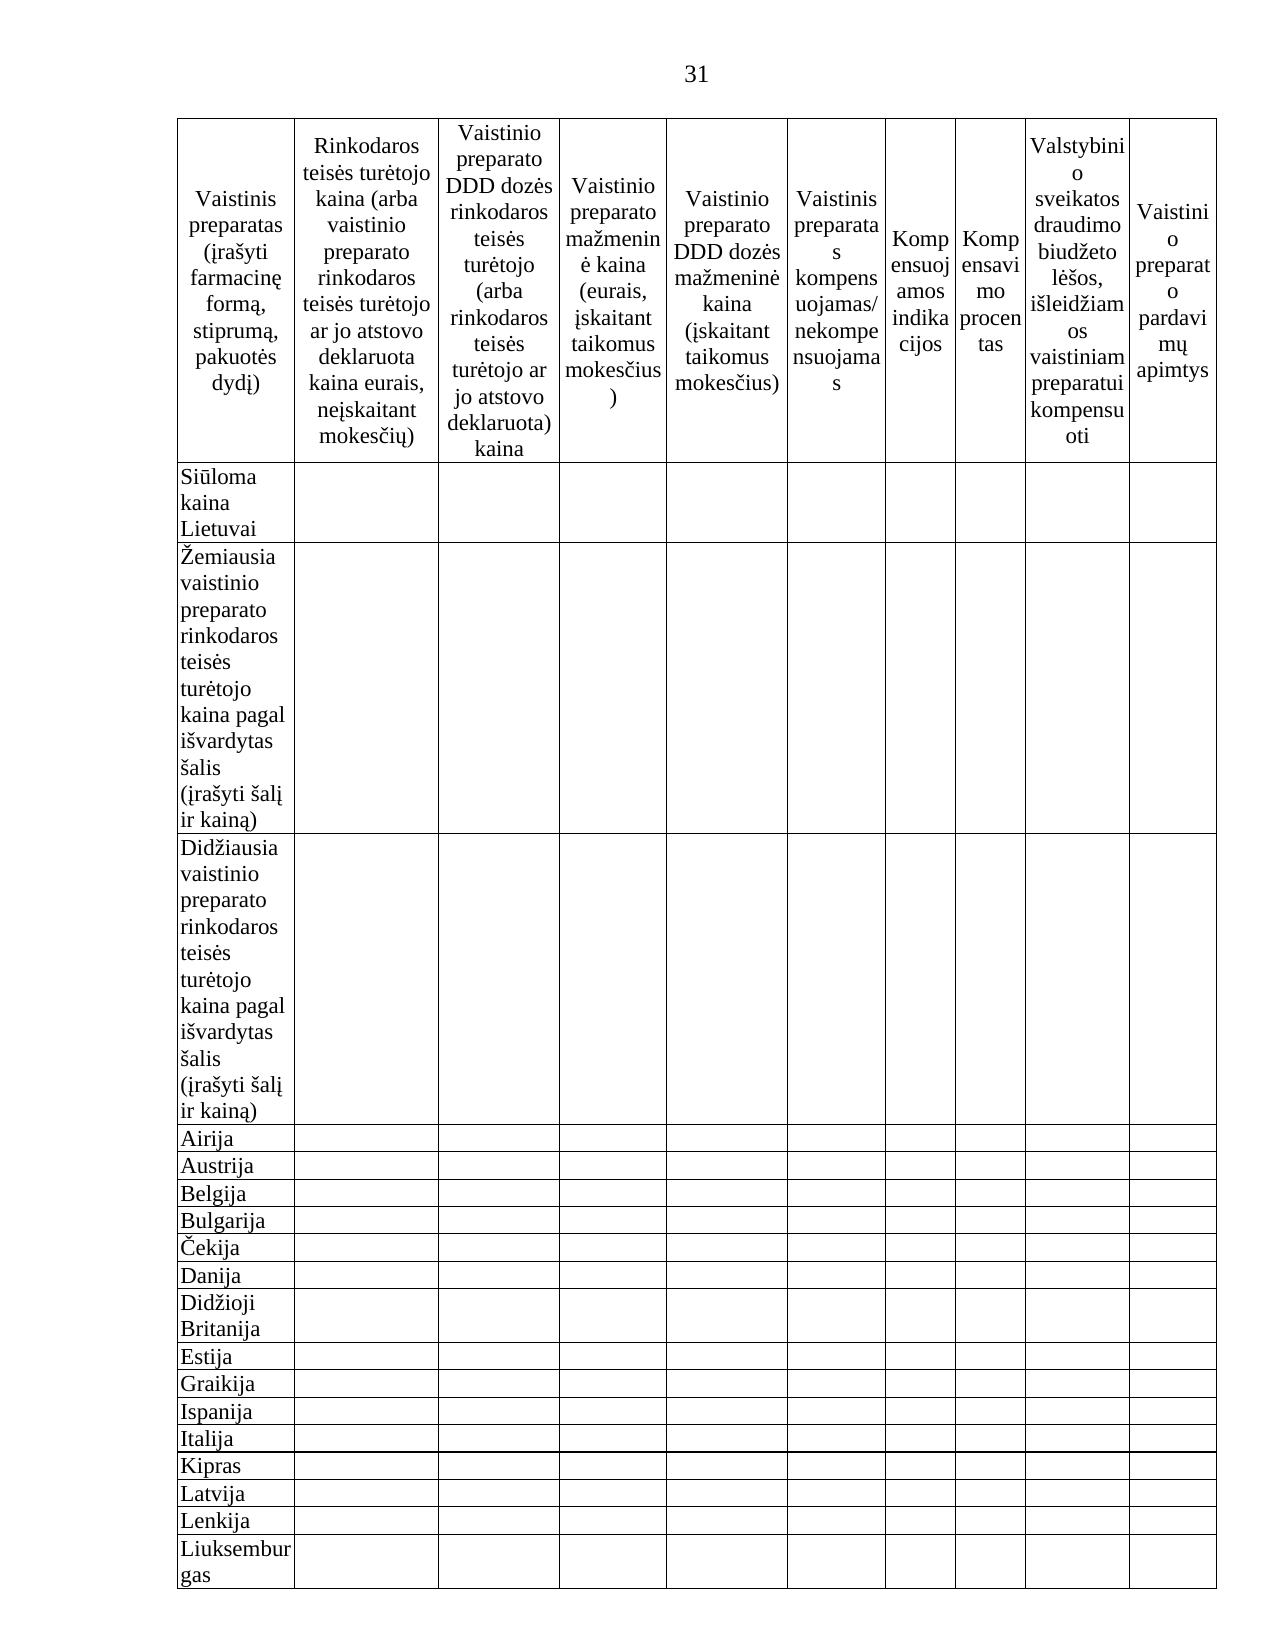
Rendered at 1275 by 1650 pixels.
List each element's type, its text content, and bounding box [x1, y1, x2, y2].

table_cell [295, 1207, 438, 1233]
table_cell [667, 1453, 787, 1479]
table_cell [886, 1398, 955, 1424]
table_cell [1130, 543, 1216, 833]
table_cell [1130, 463, 1216, 542]
table_cell [1026, 1262, 1129, 1288]
table_cell Siūloma kaina Lietuvai [178, 463, 294, 542]
table_cell [295, 1370, 438, 1397]
table_cell [439, 1262, 559, 1288]
table_cell [667, 1207, 787, 1233]
table_header Kompensuojamos indikacijos [886, 119, 955, 462]
table_cell [788, 1289, 885, 1342]
table_cell [788, 1234, 885, 1261]
table_cell [1026, 1507, 1129, 1534]
table_cell [667, 1289, 787, 1342]
table_cell [1130, 1453, 1216, 1479]
table_cell [1130, 1370, 1216, 1397]
table_cell [439, 1398, 559, 1424]
table_cell [956, 1234, 1025, 1261]
table_cell [956, 1480, 1025, 1506]
table_cell [295, 1234, 438, 1261]
table_cell Belgija [178, 1180, 294, 1206]
table_cell [788, 1480, 885, 1506]
table_cell [956, 834, 1025, 1124]
table_cell [886, 1480, 955, 1506]
table_cell Graikija [178, 1370, 294, 1397]
table_cell Didžiausia vaistinio preparato rinkodaros teisės turėtojo kaina pagal išvardytas šalis (įrašyti šalį ir kainą) [178, 834, 294, 1124]
table_cell [1130, 1480, 1216, 1506]
table_cell [295, 1262, 438, 1288]
table_cell [439, 1125, 559, 1151]
table_cell Ispanija [178, 1398, 294, 1424]
table_cell Didžioji Britanija [178, 1289, 294, 1342]
table_cell [560, 1453, 666, 1479]
table_cell [667, 543, 787, 833]
table_cell [1130, 1234, 1216, 1261]
table_cell [667, 1234, 787, 1261]
table_cell [956, 543, 1025, 833]
table_cell [1026, 543, 1129, 833]
table_cell Italija [178, 1425, 294, 1451]
table_cell [886, 1507, 955, 1534]
table_cell [788, 1125, 885, 1151]
table_cell [667, 1343, 787, 1369]
table_cell [1130, 1180, 1216, 1206]
table_cell [560, 834, 666, 1124]
table_cell [886, 543, 955, 833]
table_cell [295, 1453, 438, 1479]
table_cell [886, 1289, 955, 1342]
table_cell [439, 1343, 559, 1369]
table_cell [886, 1262, 955, 1288]
table_cell [667, 1152, 787, 1178]
table_cell [439, 1234, 559, 1261]
table_cell [886, 1453, 955, 1479]
table_cell [439, 463, 559, 542]
table_cell [788, 1370, 885, 1397]
table_cell [788, 834, 885, 1124]
table_cell [667, 463, 787, 542]
table_cell Lenkija [178, 1507, 294, 1534]
table_cell [439, 543, 559, 833]
table_cell [1130, 1125, 1216, 1151]
table_cell [788, 1535, 885, 1587]
table_cell [295, 1425, 438, 1451]
table_cell [956, 1398, 1025, 1424]
table_cell [956, 1343, 1025, 1369]
table_cell [788, 1453, 885, 1479]
table_cell [295, 1125, 438, 1151]
table_cell [788, 1152, 885, 1178]
table_cell [1130, 1207, 1216, 1233]
table_cell [560, 1370, 666, 1397]
table_cell [886, 463, 955, 542]
table_cell [667, 1398, 787, 1424]
table_cell [439, 1207, 559, 1233]
table_cell [667, 834, 787, 1124]
table_cell [1026, 1343, 1129, 1369]
table_header Vaistinio preparato mažmeninė kaina (eurais, įskaitant taikomus mokesčius) [560, 119, 666, 462]
table_cell Airija [178, 1125, 294, 1151]
table_cell Danija [178, 1262, 294, 1288]
table_cell [1026, 1453, 1129, 1479]
table_header Vaistinio preparato DDD dozės rinkodaros teisės turėtojo (arba rinkodaros teisės turėtojo ar jo atstovo deklaruota) kaina [439, 119, 559, 462]
table_cell [956, 1425, 1025, 1451]
table_cell [886, 1207, 955, 1233]
table_cell [295, 1480, 438, 1506]
table_cell [886, 1535, 955, 1587]
table_cell [439, 1152, 559, 1178]
table_cell [560, 1180, 666, 1206]
table_cell [560, 463, 666, 542]
table_cell [560, 1125, 666, 1151]
table_cell [295, 543, 438, 833]
table_cell [439, 1535, 559, 1587]
table_cell [1026, 1207, 1129, 1233]
table_cell [886, 1152, 955, 1178]
table_cell [295, 834, 438, 1124]
table_cell Austrija [178, 1152, 294, 1178]
table_cell [667, 1480, 787, 1506]
table_cell [956, 1207, 1025, 1233]
table_cell [560, 1262, 666, 1288]
table_cell [1026, 1480, 1129, 1506]
table_cell [439, 1370, 559, 1397]
table_cell [956, 1152, 1025, 1178]
table_cell [560, 1398, 666, 1424]
table_cell [1026, 834, 1129, 1124]
table_cell [667, 1507, 787, 1534]
table_cell [1026, 1289, 1129, 1342]
table_cell [788, 1425, 885, 1451]
table_cell [956, 1125, 1025, 1151]
table_cell [956, 1507, 1025, 1534]
table_cell [788, 1343, 885, 1369]
table_cell Kipras [178, 1453, 294, 1479]
table_cell [1130, 1535, 1216, 1587]
table_cell [1130, 1398, 1216, 1424]
table_header Vaistinis preparatas kompensuojamas/ nekompensuojamas [788, 119, 885, 462]
table_cell [1026, 1425, 1129, 1451]
table_cell [560, 1207, 666, 1233]
table_cell Žemiausia vaistinio preparato rinkodaros teisės turėtojo kaina pagal išvardytas šalis (įrašyti šalį ir kainą) [178, 543, 294, 833]
table_cell [788, 1262, 885, 1288]
table_cell [788, 463, 885, 542]
table_cell [667, 1262, 787, 1288]
table_cell [667, 1370, 787, 1397]
table_cell [886, 1234, 955, 1261]
table_cell Latvija [178, 1480, 294, 1506]
table_cell [439, 1480, 559, 1506]
table_cell [1130, 1343, 1216, 1369]
table_cell [439, 1180, 559, 1206]
table_cell [788, 1180, 885, 1206]
table_cell [295, 1398, 438, 1424]
table_cell [439, 834, 559, 1124]
table_cell [956, 1180, 1025, 1206]
table_cell [667, 1425, 787, 1451]
table_cell [439, 1425, 559, 1451]
table_cell [295, 1507, 438, 1534]
table_cell [1026, 1398, 1129, 1424]
table_cell [295, 1180, 438, 1206]
table_cell [560, 1425, 666, 1451]
table_cell [886, 1125, 955, 1151]
table_header Vaistinio preparato DDD dozės mažmeninė kaina (įskaitant taikomus mokesčius) [667, 119, 787, 462]
table_cell [1130, 1289, 1216, 1342]
table_cell Estija [178, 1343, 294, 1369]
table_header Valstybinio sveikatos draudimo biudžeto lėšos, išleidžiamos vaistiniam preparatui kompensuoti [1026, 119, 1129, 462]
table_cell [560, 1152, 666, 1178]
table_cell [788, 543, 885, 833]
table_cell [956, 1289, 1025, 1342]
table_cell [1130, 1507, 1216, 1534]
table_cell [1026, 1180, 1129, 1206]
table_cell [1026, 1234, 1129, 1261]
table_cell [1130, 1425, 1216, 1451]
table_cell [439, 1289, 559, 1342]
table_cell [295, 463, 438, 542]
table_cell [667, 1125, 787, 1151]
table_cell [1026, 1370, 1129, 1397]
table_cell [1026, 463, 1129, 542]
table_header Rinkodaros teisės turėtojo kaina (arba vaistinio preparato rinkodaros teisės turėtojo ar jo atstovo deklaruota kaina eurais, neįskaitant mokesčių) [295, 119, 438, 462]
table_cell Bulgarija [178, 1207, 294, 1233]
table_cell [560, 1480, 666, 1506]
table_cell [560, 543, 666, 833]
table_cell [788, 1207, 885, 1233]
table_cell Čekija [178, 1234, 294, 1261]
table_cell Liuksemburgas [178, 1535, 294, 1587]
table_cell [439, 1507, 559, 1534]
table_cell [956, 1535, 1025, 1587]
table_cell [295, 1535, 438, 1587]
table_cell [1130, 1262, 1216, 1288]
table_cell [886, 1370, 955, 1397]
table_cell [886, 1425, 955, 1451]
table_header Vaistinio preparato pardavimų apimtys [1130, 119, 1216, 462]
table_cell [1026, 1535, 1129, 1587]
table_cell [560, 1234, 666, 1261]
table_cell [788, 1398, 885, 1424]
table_cell [956, 1370, 1025, 1397]
table_cell [439, 1453, 559, 1479]
table_cell [886, 834, 955, 1124]
table_cell [1130, 834, 1216, 1124]
table_cell [295, 1289, 438, 1342]
table_cell [1026, 1152, 1129, 1178]
table_cell [560, 1343, 666, 1369]
table_cell [956, 463, 1025, 542]
table_cell [560, 1289, 666, 1342]
table_cell [956, 1262, 1025, 1288]
table_cell [886, 1180, 955, 1206]
table_cell [295, 1152, 438, 1178]
table_cell [667, 1535, 787, 1587]
table_cell [560, 1507, 666, 1534]
table_header Vaistinis preparatas (įrašyti farmacinę formą, stiprumą, pakuotės dydį) [178, 119, 294, 462]
table_cell [886, 1343, 955, 1369]
table_cell [560, 1535, 666, 1587]
table_cell [788, 1507, 885, 1534]
table_cell [1026, 1125, 1129, 1151]
table_header Kompensavimo procentas [956, 119, 1025, 462]
table_cell [295, 1343, 438, 1369]
table_cell [956, 1453, 1025, 1479]
table_cell [1130, 1152, 1216, 1178]
table_cell [667, 1180, 787, 1206]
